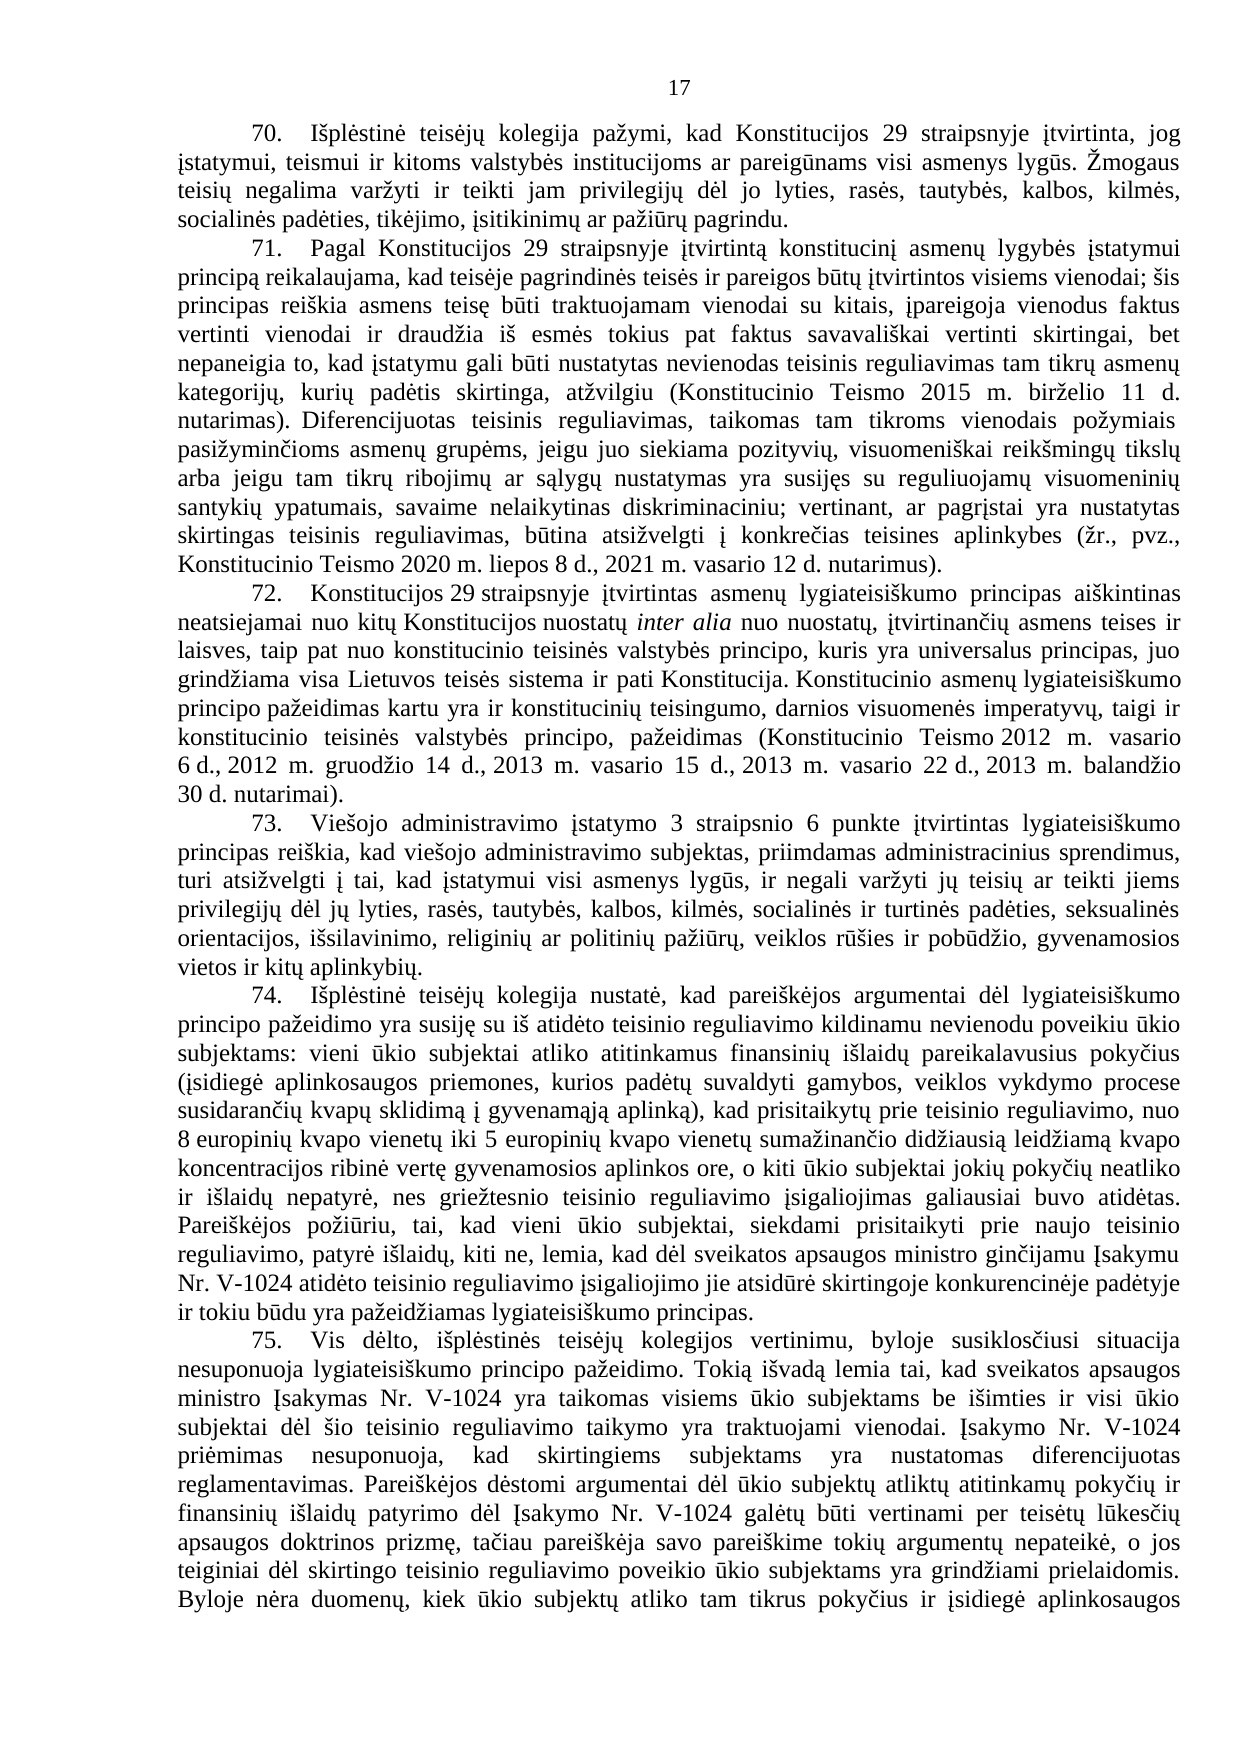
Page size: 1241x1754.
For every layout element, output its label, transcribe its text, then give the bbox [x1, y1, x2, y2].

text 75. Vis dėlto, išplėstinės teisėjų kolegijos vertinimu, byloje susiklosčiusi situacija nesuponuoja lygiateisiškumo principo pažeidimo. Tokią išvadą lemia tai, kad sveikatos apsaugos ministro Įsakymas Nr. V-1024 yra taikomas visiems ūkio subjektams be išimties ir visi ūkio subjektai dėl šio teisinio reguliavimo taikymo yra traktuojami vienodai. Įsakymo Nr. V-1024 priėmimas nesuponuoja, kad skirtingiems subjektams yra nustatomas diferencijuotas reglamentavimas. Pareiškėjos dėstomi argumentai dėl ūkio subjektų atliktų atitinkamų pokyčių ir finansinių išlaidų patyrimo dėl Įsakymo Nr. V-1024 galėtų būti vertinami per teisėtų lūkesčių apsaugos doktrinos prizmę, tačiau pareiškėja savo pareiškime tokių argumentų nepateikė, o jos teiginiai dėl skirtingo teisinio reguliavimo poveikio ūkio subjektams yra grindžiami prielaidomis. Byloje nėra duomenų, kiek ūkio subjektų atliko tam tikrus pokyčius ir įsidiegė aplinkosaugos [177, 1326, 1181, 1613]
text 70. Išplėstinė teisėjų kolegija pažymi, kad Konstitucijos 29 straipsnyje įtvirtinta, jog įstatymui, teismui ir kitoms valstybės institucijoms ar pareigūnams visi asmenys lygūs. Žmogaus teisių negalima varžyti ir teikti jam privilegijų dėl jo lyties, rasės, tautybės, kalbos, kilmės, socialinės padėties, tikėjimo, įsitikinimų ar pažiūrų pagrindu. [177, 118, 1181, 233]
text 74. Išplėstinė teisėjų kolegija nustatė, kad pareiškėjos argumentai dėl lygiateisiškumo principo pažeidimo yra susiję su iš atidėto teisinio reguliavimo kildinamu nevienodu poveikiu ūkio subjektams: vieni ūkio subjektai atliko atitinkamus finansinių išlaidų pareikalavusius pokyčius (įsidiegė aplinkosaugos priemones, kurios padėtų suvaldyti gamybos, veiklos vykdymo procese susidarančių kvapų sklidimą į gyvenamąją aplinką), kad prisitaikytų prie teisinio reguliavimo, nuo 8 europinių kvapo vienetų iki 5 europinių kvapo vienetų sumažinančio didžiausią leidžiamą kvapo koncentracijos ribinė vertę gyvenamosios aplinkos ore, o kiti ūkio subjektai jokių pokyčių neatliko ir išlaidų nepatyrė, nes griežtesnio teisinio reguliavimo įsigaliojimas galiausiai buvo atidėtas. Pareiškėjos požiūriu, tai, kad vieni ūkio subjektai, siekdami prisitaikyti prie naujo teisinio reguliavimo, patyrė išlaidų, kiti ne, lemia, kad dėl sveikatos apsaugos ministro ginčijamu Įsakymu Nr. V-1024 atidėto teisinio reguliavimo įsigaliojimo jie atsidūrė skirtingoje konkurencinėje padėtyje ir tokiu būdu yra pažeidžiamas lygiateisiškumo principas. [177, 981, 1181, 1326]
text 71. Pagal Konstitucijos 29 straipsnyje įtvirtintą konstitucinį asmenų lygybės įstatymui principą reikalaujama, kad teisėje pagrindinės teisės ir pareigos būtų įtvirtintos visiems vienodai; šis principas reiškia asmens teisę būti traktuojamam vienodai su kitais, įpareigoja vienodus faktus vertinti vienodai ir draudžia iš esmės tokius pat faktus savavališkai vertinti skirtingai, bet nepaneigia to, kad įstatymu gali būti nustatytas nevienodas teisinis reguliavimas tam tikrų asmenų kategorijų, kurių padėtis skirtinga, atžvilgiu (Konstitucinio Teismo 2015 m. birželio 11 d. nutarimas).‏‏‎ Diferencijuotas teisinis reguliavimas, taikomas tam tikroms vienodais požymiais pasižyminčioms asmenų grupėms, jeigu juo siekiama pozityvių, visuomeniškai reikšmingų tikslų arba jeigu tam tikrų ribojimų ar sąlygų nustatymas yra susijęs su reguliuojamų visuomeninių santykių ypatumais, savaime nelaikytinas diskriminaciniu; vertinant, ar pagrįstai yra nustatytas skirtingas teisinis reguliavimas, būtina atsižvelgti į konkrečias teisines aplinkybes (žr., pvz., Konstitucinio Teismo 2020 m. liepos 8 d., 2021 m. vasario 12 d. nutarimus). [177, 233, 1181, 578]
text 72. Konstitucijos 29 straipsnyje įtvirtintas asmenų lygiateisiškumo principas aiškintinas neatsiejamai nuo kitų Konstitucijos nuostatų inter alia nuo nuostatų, įtvirtinančių asmens teises ir laisves, taip pat nuo konstitucinio teisinės valstybės principo, kuris yra universalus principas, juo grindžiama visa Lietuvos teisės sistema ir pati Konstitucija. Konstitucinio asmenų lygiateisiškumo principo pažeidimas kartu yra ir konstitucinių teisingumo, darnios visuomenės imperatyvų, taigi ir konstitucinio teisinės valstybės principo, pažeidimas (Konstitucinio Teismo 2012 m. vasario 6 d., 2012 m. gruodžio 14 d., 2013 m. vasario 15 d., 2013 m. vasario 22 d., 2013 m. balandžio 30 d. nutarimai). [177, 578, 1181, 808]
text 73. Viešojo administravimo įstatymo 3 straipsnio 6 punkte įtvirtintas lygiateisiškumo principas reiškia, kad viešojo administravimo subjektas, priimdamas administracinius sprendimus, turi atsižvelgti į tai, kad įstatymui visi asmenys lygūs, ir negali varžyti jų teisių ar teikti jiems privilegijų dėl jų lyties, rasės, tautybės, kalbos, kilmės, socialinės ir turtinės padėties, seksualinės orientacijos, išsilavinimo, religinių ar politinių pažiūrų, veiklos rūšies ir pobūdžio, gyvenamosios vietos ir kitų aplinkybių. [177, 808, 1181, 981]
